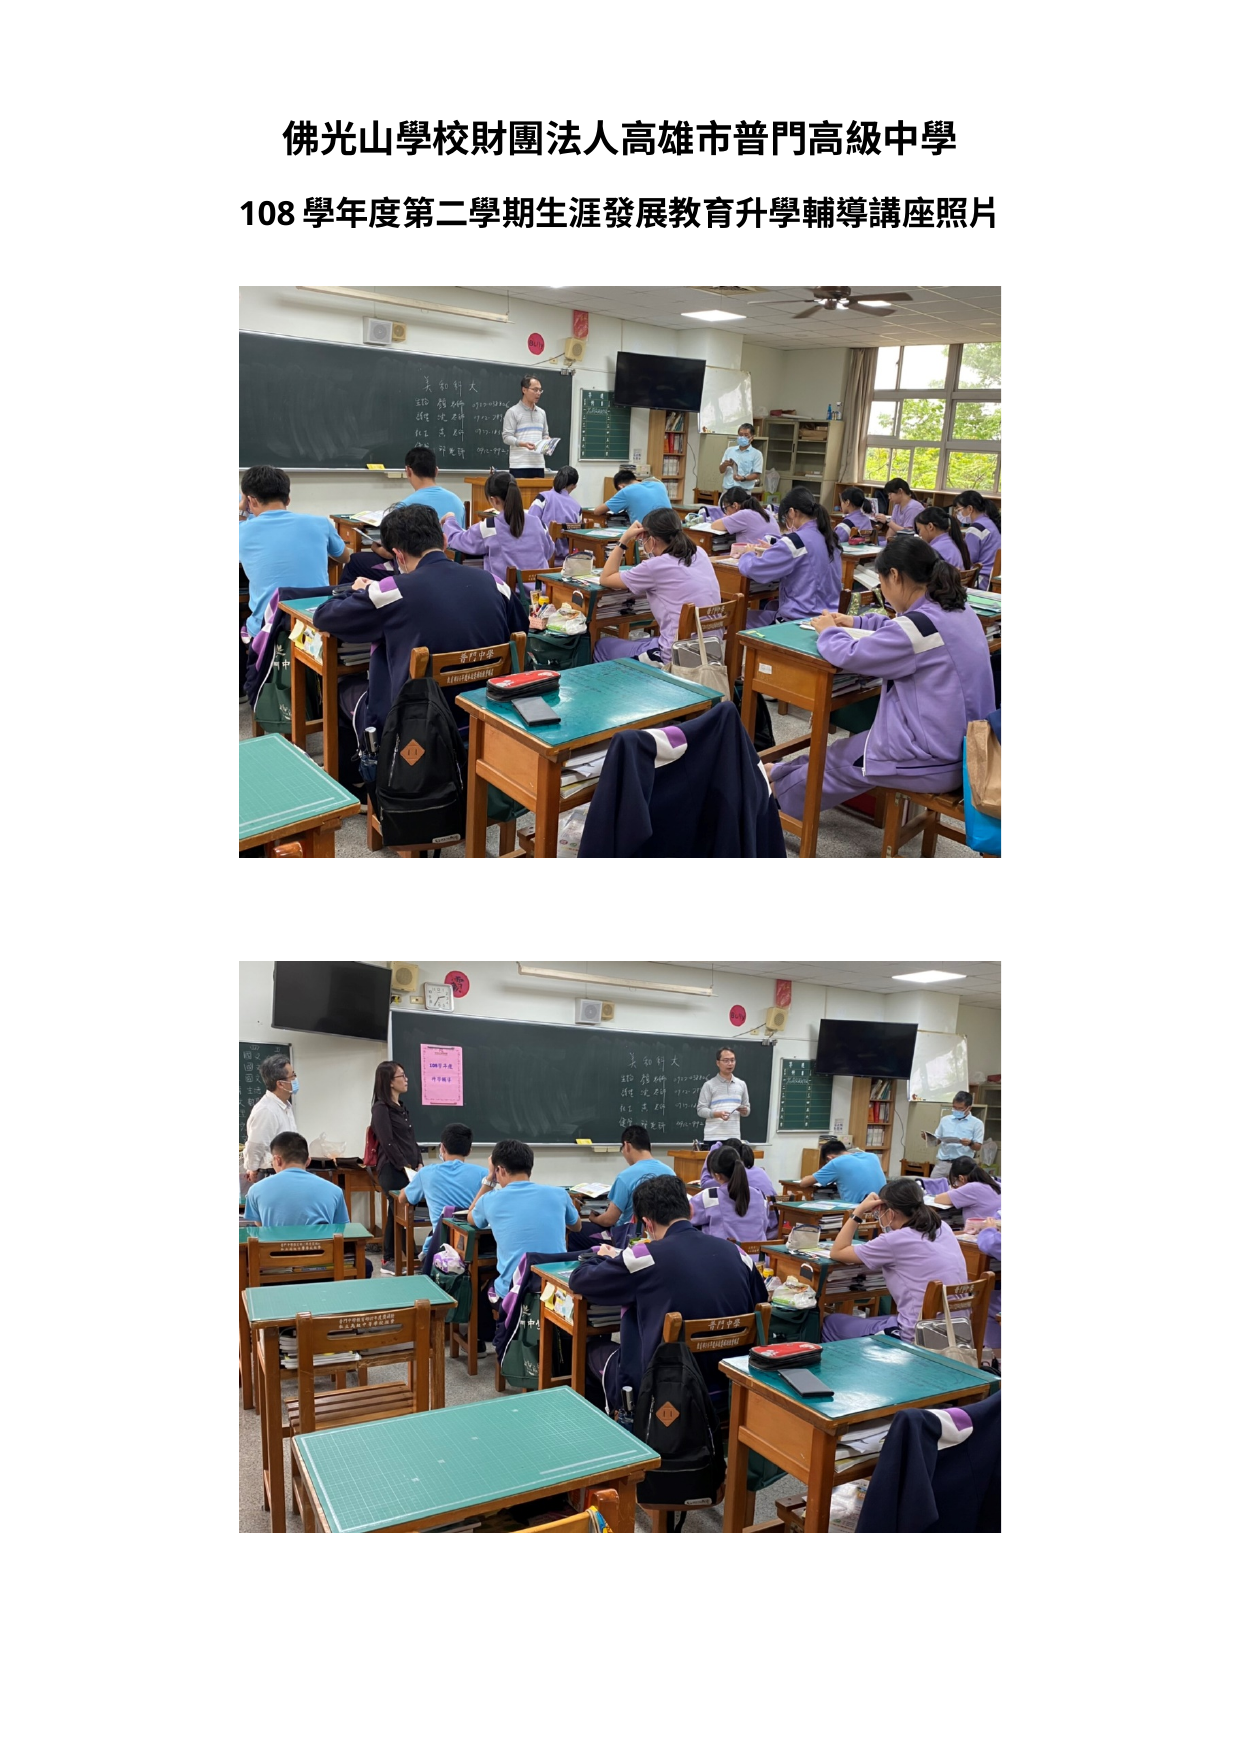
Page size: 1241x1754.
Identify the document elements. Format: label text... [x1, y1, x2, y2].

picture [239, 961, 1002, 1533]
picture [239, 286, 1002, 858]
text 108學年度第二學期生涯發展教育升學輔導講座照片 [118, 174, 1122, 249]
text 佛光山學校財團法人高雄市普門高級中學 [118, 99, 1122, 174]
